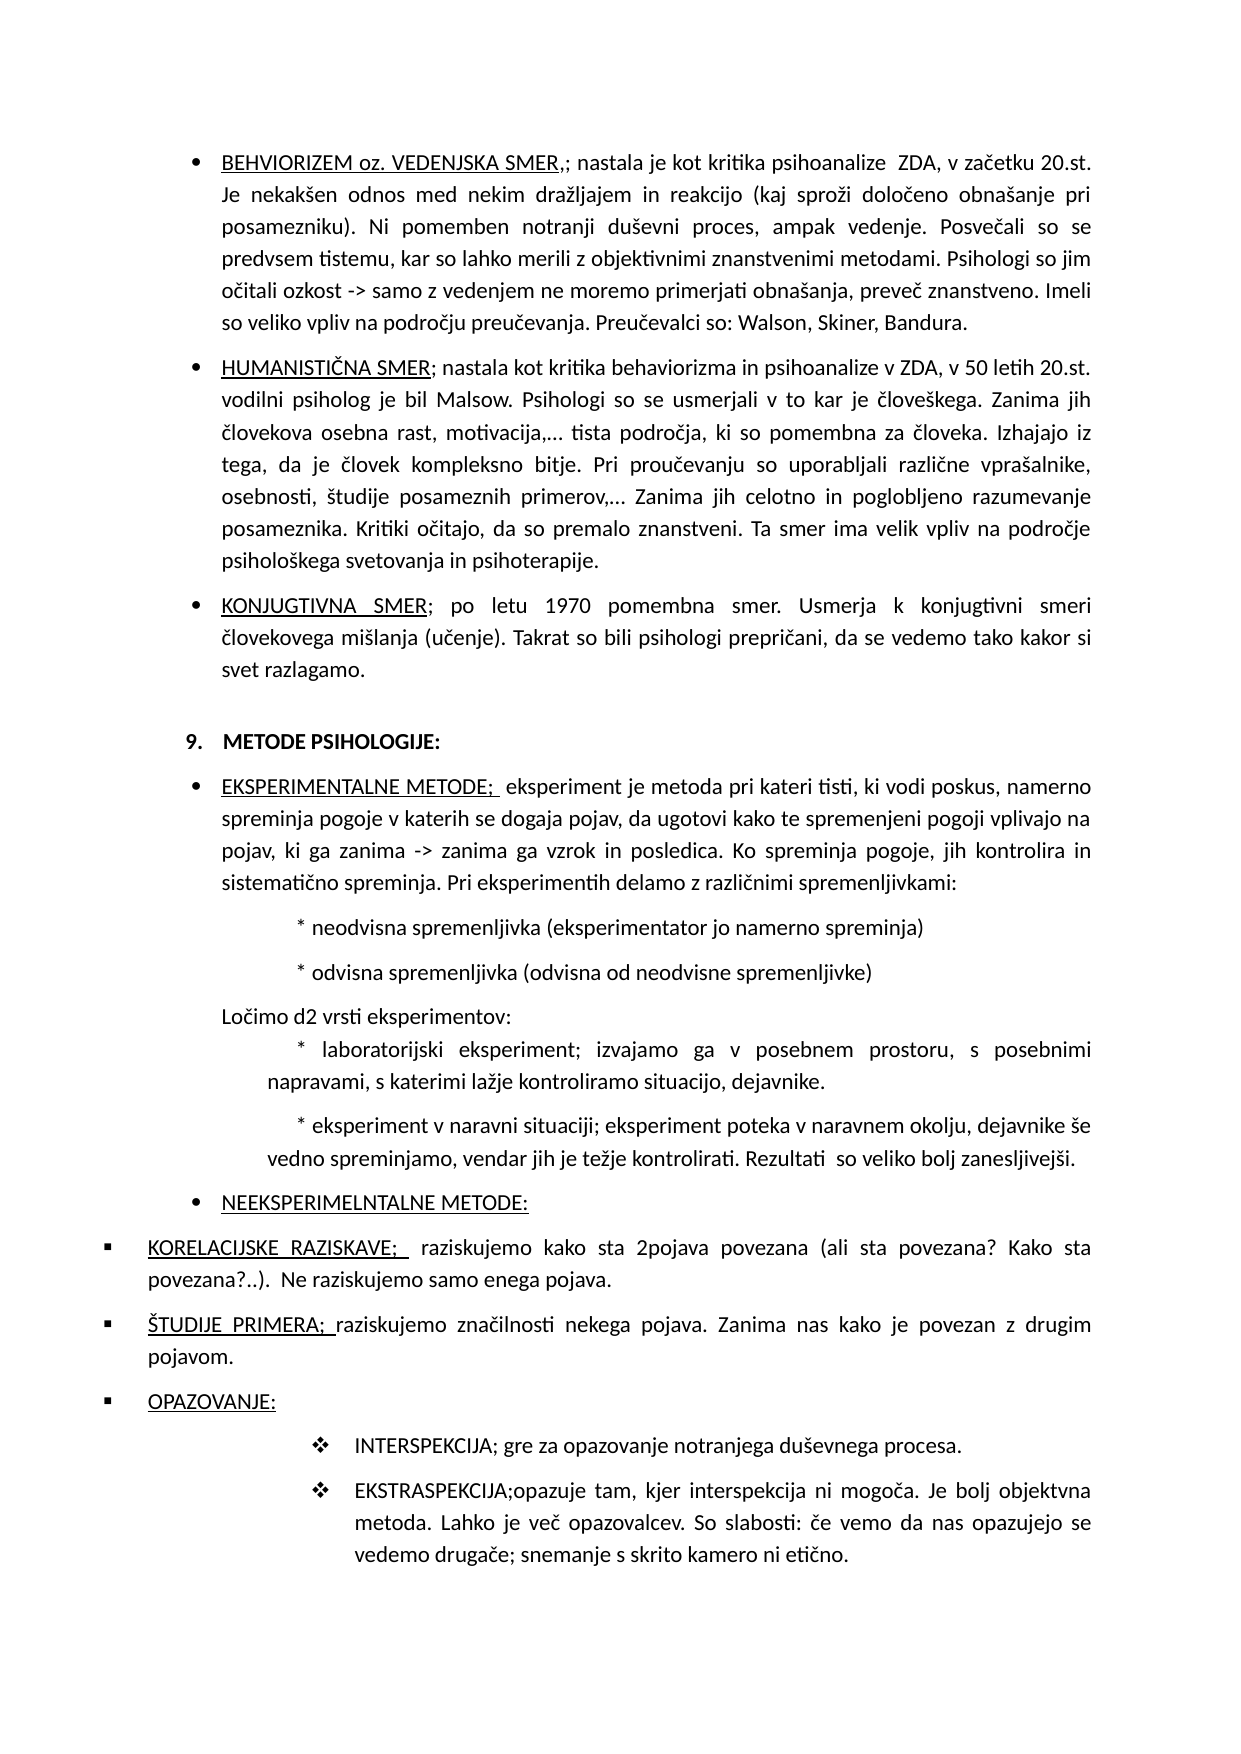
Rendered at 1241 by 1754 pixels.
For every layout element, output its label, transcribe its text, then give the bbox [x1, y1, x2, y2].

list EKSPERIMENTALNE METODE; eksperiment je metoda pri kateri tisti, ki vodi poskus, namerno spreminja pogoje v katerih se dogaja pojav, da ugotovi kako te spremenjeni pogoji vplivajo na pojav, ki ga zanima -> zanima ga vzrok in posledica. Ko spreminja pogoje, jih kontrolira in sistematično spreminja. Pri eksperimentih delamo z različnimi spremenljivkami: [192, 772, 1093, 896]
list NEEKSPERIMELNTALNE METODE: [192, 1188, 1093, 1216]
list METODE PSIHOLOGIJE: [185, 727, 1093, 755]
list * neodvisna spremenljivka (eksperimentator jo namerno spreminja) [295, 913, 1093, 941]
list KORELACIJSKE RAZISKAVE; raziskujemo kako sta 2pojava povezana (ali sta povezana? Kako sta povezana?..). Ne raziskujemo samo enega pojava. [102, 1233, 1093, 1293]
list BEHVIORIZEM oz. VEDENJSKA SMER,; nastala je kot kritika psihoanalize ZDA, v začetku 20.st. Je nekakšen odnos med nekim dražljajem in reakcijo (kaj sproži določeno obnašanje pri posamezniku). Ni pomemben notranji duševni proces, ampak vedenje. Posvečali so se predvsem tistemu, kar so lahko merili z objektivnimi znanstvenimi metodami. Psihologi so jim očitali ozkost -> samo z vedenjem ne moremo primerjati obnašanja, preveč znanstveno. Imeli so veliko vpliv na področju preučevanja. Preučevalci so: Walson, Skiner, Bandura. [192, 148, 1093, 337]
list HUMANISTIČNA SMER; nastala kot kritika behaviorizma in psihoanalize v ZDA, v 50 letih 20.st. vodilni psiholog je bil Malsow. Psihologi so se usmerjali v to kar je človeškega. Zanima jih človekova osebna rast, motivacija,… tista področja, ki so pomembna za človeka. Izhajajo iz tega, da je človek kompleksno bitje. Pri proučevanju so uporabljali različne vprašalnike, osebnosti, študije posameznih primerov,… Zanima jih celotno in poglobljeno razumevanje posameznika. Kritiki očitajo, da so premalo znanstveni. Ta smer ima velik vpliv na področje psihološkega svetovanja in psihoterapije. [192, 353, 1093, 574]
list KONJUGTIVNA SMER; po letu 1970 pomembna smer. Usmerja k konjugtivni smeri človekovega mišlanja (učenje). Takrat so bili psihologi prepričani, da se vedemo tako kakor si svet razlagamo. [192, 591, 1093, 683]
list EKSTRASPEKCIJA;opazuje tam, kjer interspekcija ni mogoča. Je bolj objektvna metoda. Lahko je več opazovalcev. So slabosti: če vemo da nas opazujejo se vedemo drugače; snemanje s skrito kamero ni etično. [310, 1476, 1093, 1569]
list INTERSPEKCIJA; gre za opazovanje notranjega duševnega procesa. [310, 1432, 1093, 1459]
list ŠTUDIJE PRIMERA; raziskujemo značilnosti nekega pojava. Zanima nas kako je povezan z drugim pojavom. [102, 1310, 1093, 1370]
list * odvisna spremenljivka (odvisna od neodvisne spremenljivke) [295, 958, 1093, 986]
list * laboratorijski eksperiment; izvajamo ga v posebnem prostoru, s posebnimi napravami, s katerimi lažje kontroliramo situacijo, dejavnike. [267, 1035, 1093, 1095]
list OPAZOVANJE: [102, 1387, 1093, 1415]
text Ločimo d2 vrsti eksperimentov: [148, 1002, 1093, 1031]
list * eksperiment v naravni situaciji; eksperiment poteka v naravnem okolju, dejavnike še vedno spreminjamo, vendar jih je težje kontrolirati. Rezultati so veliko bolj zanesljivejši. [267, 1112, 1093, 1172]
